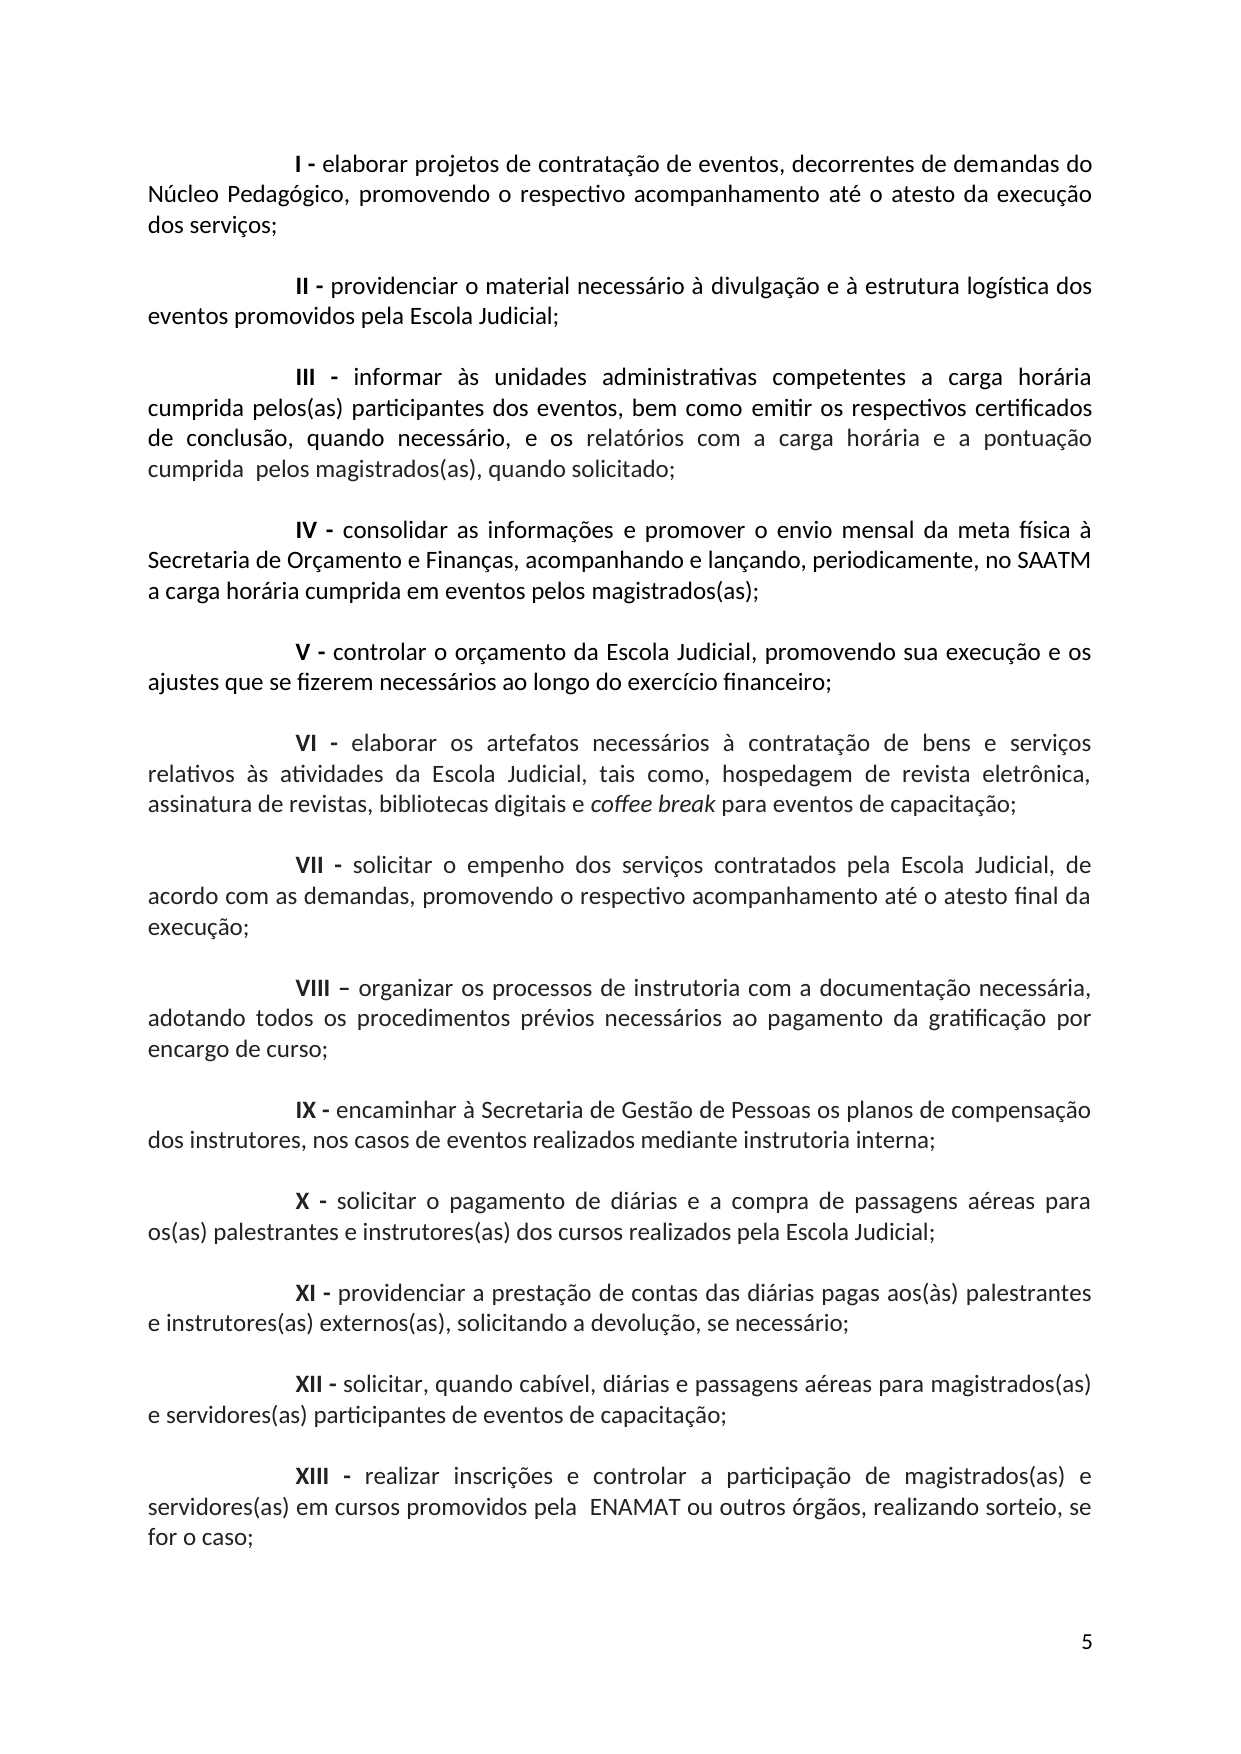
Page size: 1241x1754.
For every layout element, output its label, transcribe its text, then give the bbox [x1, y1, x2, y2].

text XI - providenciar a prestação de contas das diárias pagas aos(às) palestrantes e instrutores(as) externos(as), solicitando a devolução, se necessário; [148, 1277, 1092, 1338]
text XII - solicitar, quando cabível, diárias e passagens aéreas para magistrados(as) e servidores(as) participantes de eventos de capacitação; [148, 1368, 1092, 1429]
text XIII - realizar inscrições e controlar a participação de magistrados(as) e servidores(as) em cursos promovidos pela ENAMAT ou outros órgãos, realizando sorteio, se for o caso; [148, 1460, 1092, 1552]
text VII - solicitar o empenho dos serviços contratados pela Escola Judicial, de acordo com as demandas, promovendo o respectivo acompanhamento até o atesto final da execução; [148, 850, 1092, 941]
text III - informar às unidades administrativas competentes a carga horária cumprida pelos(as) participantes dos eventos, bem como emitir os respectivos certificados de conclusão, quando necessário, e os relatórios com a carga horária e a pontuação cumprida pelos magistrados(as), quando solicitado; [148, 361, 1092, 483]
text VIII – organizar os processos de instrutoria com a documentação necessária, adotando todos os procedimentos prévios necessários ao pagamento da gratificação por encargo de curso; [148, 972, 1092, 1063]
text X - solicitar o pagamento de diárias e a compra de passagens aéreas para os(as) palestrantes e instrutores(as) dos cursos realizados pela Escola Judicial; [148, 1185, 1092, 1246]
text IX - encaminhar à Secretaria de Gestão de Pessoas os planos de compensação dos instrutores, nos casos de eventos realizados mediante instrutoria interna; [148, 1094, 1092, 1155]
text V - controlar o orçamento da Escola Judicial, promovendo sua execução e os ajustes que se fizerem necessários ao longo do exercício financeiro; [148, 636, 1092, 697]
text VI - elaborar os artefatos necessários à contratação de bens e serviços relativos às atividades da Escola Judicial, tais como, hospedagem de revista eletrônica, assinatura de revistas, bibliotecas digitais e coffee break para eventos de capacitação; [148, 728, 1092, 819]
text II - providenciar o material necessário à divulgação e à estrutura logística dos eventos promovidos pela Escola Judicial; [148, 270, 1092, 331]
text I - elaborar projetos de contratação de eventos, decorrentes de demandas do Núcleo Pedagógico, promovendo o respectivo acompanhamento até o atesto da execução dos serviços; [148, 148, 1092, 239]
text IV - consolidar as informações e promover o envio mensal da meta física à Secretaria de Orçamento e Finanças, acompanhando e lançando, periodicamente, no SAATM a carga horária cumprida em eventos pelos magistrados(as); [148, 514, 1092, 606]
